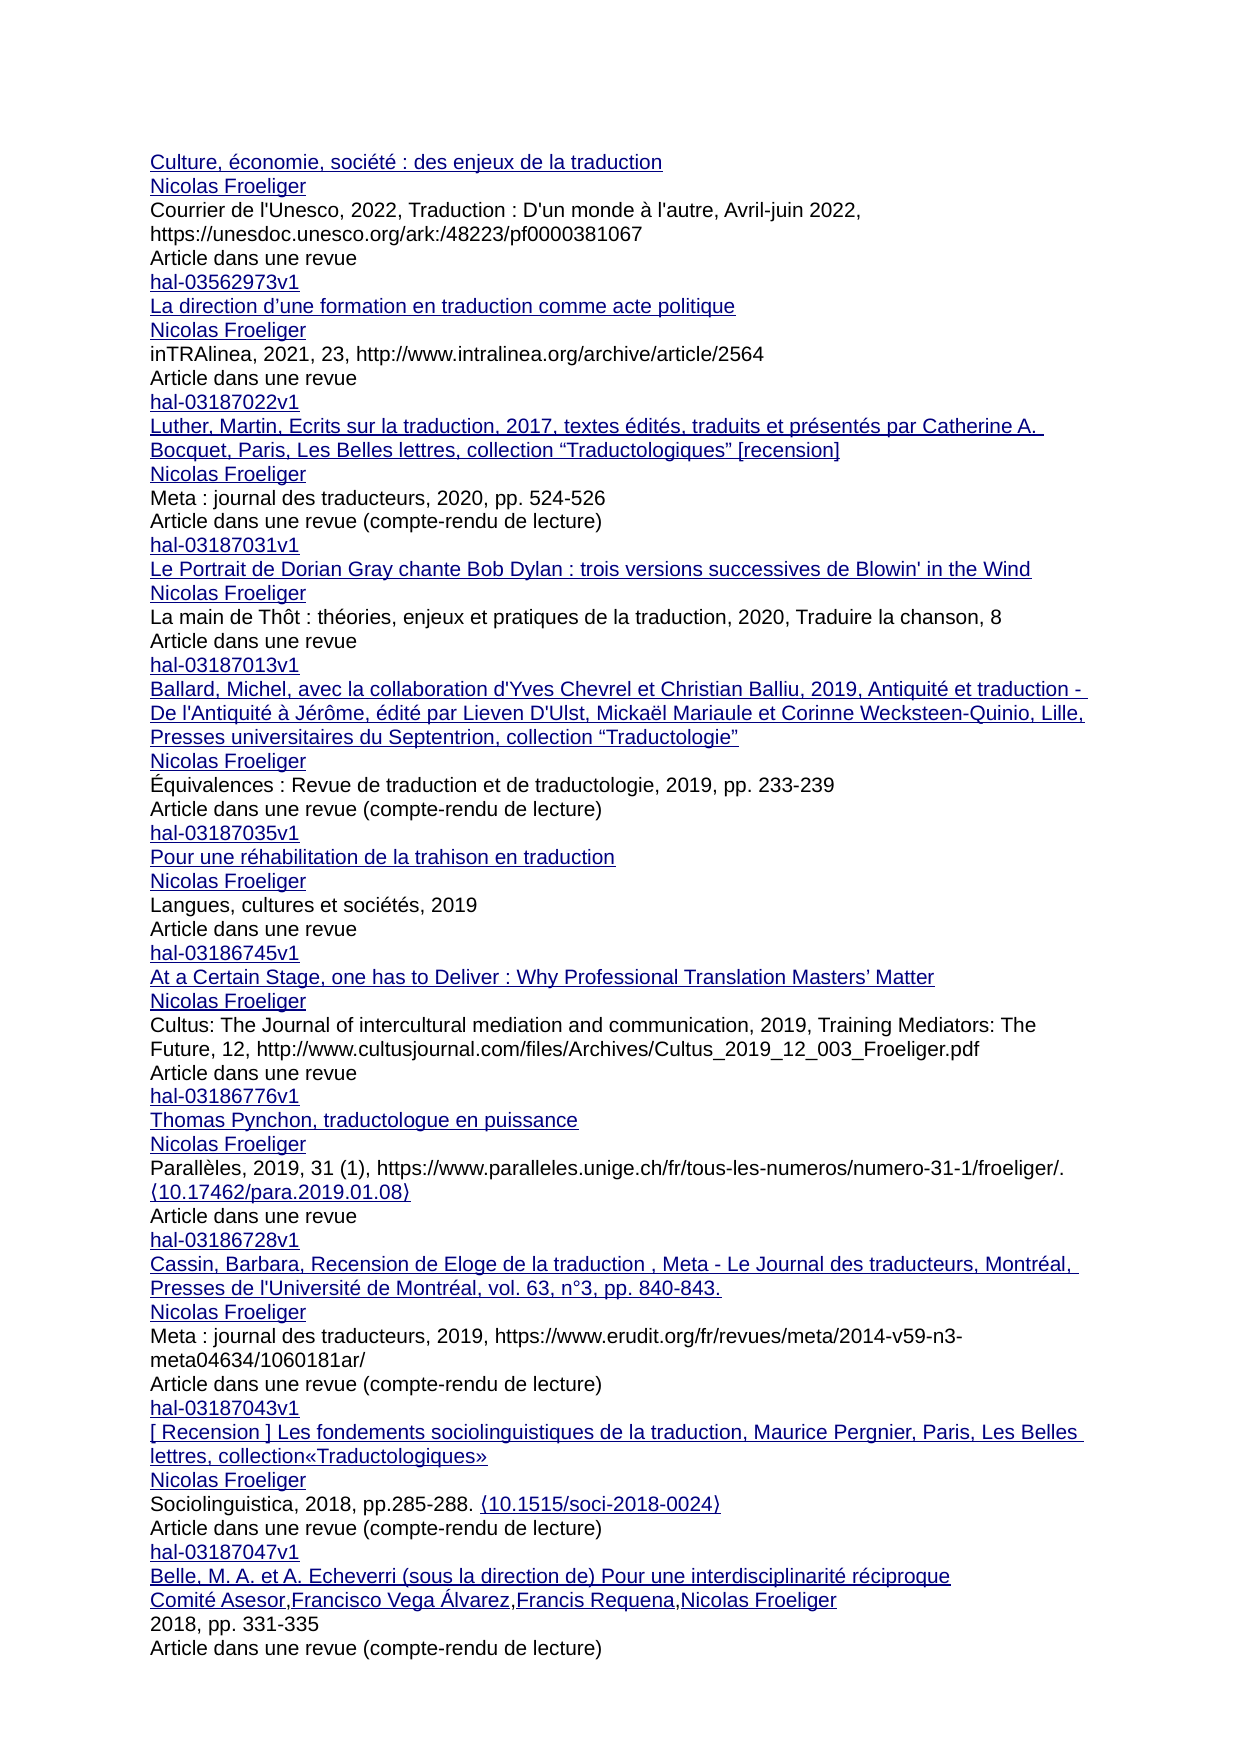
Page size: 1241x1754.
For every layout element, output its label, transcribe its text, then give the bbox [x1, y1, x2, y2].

table_cell At a Certain Stage, one has to Deliver : Why Professional Translation Masters’ Matter Nicolas Froeliger Cultus: The Journal of intercultural mediation and communication, 2019, Training Mediators: The Future, 12, http://www.cultusjournal.com/files/Archives/Cultus_2019_12_003_Froeliger.pdf Article dans une revue hal-03186776v1 [150, 965, 1090, 1108]
table_cell Belle, M. A. et A. Echeverri (sous la direction de) Pour une interdisciplinarité réciproque Comité Asesor,Francisco Vega Álvarez,Francis Requena,Nicolas Froeliger 2018, pp. 331-335 Article dans une revue (compte-rendu de lecture) [150, 1564, 1090, 1659]
table_cell Thomas Pynchon, traductologue en puissance Nicolas Froeliger Parallèles, 2019, 31 (1), https://www.paralleles.unige.ch/fr/tous-les-numeros/numero-31-1/froeliger/. ⟨10.17462/para.2019.01.08⟩ Article dans une revue hal-03186728v1 [150, 1108, 1090, 1252]
table_cell Le Portrait de Dorian Gray chante Bob Dylan : trois versions successives de Blowin' in the Wind Nicolas Froeliger La main de Thôt : théories, enjeux et pratiques de la traduction, 2020, Traduire la chanson, 8 Article dans une revue hal-03187013v1 [150, 557, 1090, 677]
table_cell Culture, économie, société : des enjeux de la traduction Nicolas Froeliger Courrier de l'Unesco, 2022, Traduction : D'un monde à l'autre, Avril-juin 2022, https://unesdoc.unesco.org/ark:/48223/pf0000381067 Article dans une revue hal-03562973v1 [150, 150, 1090, 294]
table_cell Ballard, Michel, avec la collaboration d'Yves Chevrel et Christian Balliu, 2019, Antiquité et traduction - De l'Antiquité à Jérôme, édité par Lieven D'Ulst, Mickaël Mariaule et Corinne Wecksteen-Quinio, Lille, Presses universitaires du Septentrion, collection “Traductologie” Nicolas Froeliger Équivalences : Revue de traduction et de traductologie, 2019, pp. 233-239 Article dans une revue (compte-rendu de lecture) hal-03187035v1 [150, 677, 1090, 845]
table_cell Luther, Martin, Ecrits sur la traduction, 2017, textes édités, traduits et présentés par Catherine A. Bocquet, Paris, Les Belles lettres, collection “Traductologiques” [recension] Nicolas Froeliger Meta : journal des traducteurs, 2020, pp. 524-526 Article dans une revue (compte-rendu de lecture) hal-03187031v1 [150, 414, 1090, 557]
table_cell Cassin, Barbara, Recension de Eloge de la traduction , Meta - Le Journal des traducteurs, Montréal, Presses de l'Université de Montréal, vol. 63, n°3, pp. 840-843. Nicolas Froeliger Meta : journal des traducteurs, 2019, https://www.erudit.org/fr/revues/meta/2014-v59-n3-meta04634/1060181ar/ Article dans une revue (compte-rendu de lecture) hal-03187043v1 [150, 1252, 1090, 1420]
table_cell [ Recension ] Les fondements sociolinguistiques de la traduction, Maurice Pergnier, Paris, Les Belles lettres, collection«Traductologiques» Nicolas Froeliger Sociolinguistica, 2018, pp.285-288. ⟨10.1515/soci-2018-0024⟩ Article dans une revue (compte-rendu de lecture) hal-03187047v1 [150, 1420, 1090, 1563]
table_cell La direction d’une formation en traduction comme acte politique Nicolas Froeliger inTRAlinea, 2021, 23, http://www.intralinea.org/archive/article/2564 Article dans une revue hal-03187022v1 [150, 294, 1090, 413]
table_cell Pour une réhabilitation de la trahison en traduction Nicolas Froeliger Langues, cultures et sociétés, 2019 Article dans une revue hal-03186745v1 [150, 845, 1090, 964]
